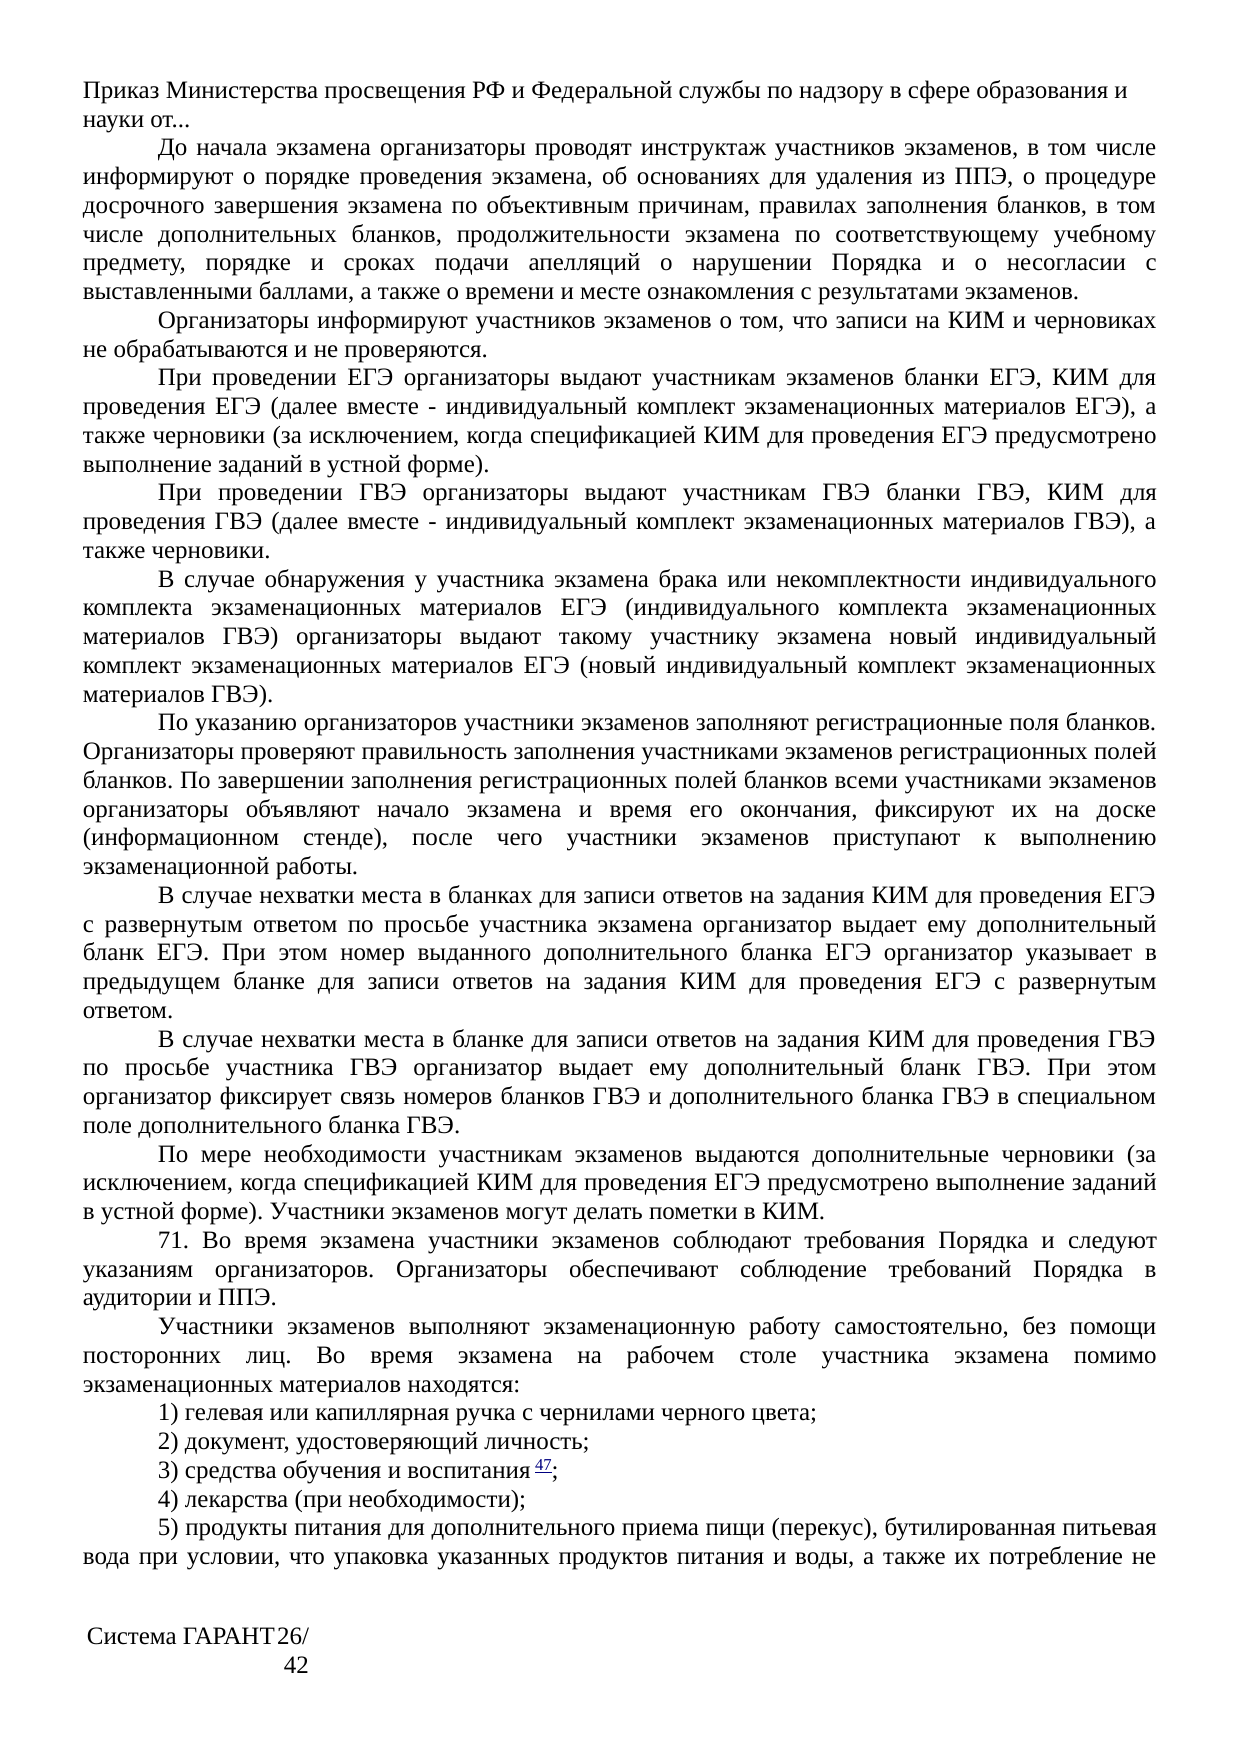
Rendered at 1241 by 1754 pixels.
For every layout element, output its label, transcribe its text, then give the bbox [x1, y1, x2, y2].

text 71. Во время экзамена участники экзаменов соблюдают требования Порядка и следуют указаниям организаторов. Организаторы обеспечивают соблюдение требований Порядка в аудитории и ППЭ. [83, 1225, 1157, 1311]
text При проведении ЕГЭ организаторы выдают участникам экзаменов бланки ЕГЭ, КИМ для проведения ЕГЭ (далее вместе - индивидуальный комплект экзаменационных материалов ЕГЭ), а также черновики (за исключением, когда спецификацией КИМ для проведения ЕГЭ предусмотрено выполнение заданий в устной форме). [83, 362, 1157, 477]
text По мере необходимости участникам экзаменов выдаются дополнительные черновики (за исключением, когда спецификацией КИМ для проведения ЕГЭ предусмотрено выполнение заданий в устной форме). Участники экзаменов могут делать пометки в КИМ. [83, 1139, 1157, 1225]
text До начала экзамена организаторы проводят инструктаж участников экзаменов, в том числе информируют о порядке проведения экзамена, об основаниях для удаления из ППЭ, о процедуре досрочного завершения экзамена по объективным причинам, правилах заполнения бланков, в том числе дополнительных бланков, продолжительности экзамена по соответствующему учебному предмету, порядке и сроках подачи апелляций о нарушении Порядка и о несогласии с выставленными баллами, а также о времени и месте ознакомления с результатами экзаменов. [83, 132, 1157, 305]
text В случае обнаружения у участника экзамена брака или некомплектности индивидуального комплекта экзаменационных материалов ЕГЭ (индивидуального комплекта экзаменационных материалов ГВЭ) организаторы выдают такому участнику экзамена новый индивидуальный комплект экзаменационных материалов ЕГЭ (новый индивидуальный комплект экзаменационных материалов ГВЭ). [83, 564, 1157, 707]
text Организаторы информируют участников экзаменов о том, что записи на КИМ и черновиках не обрабатываются и не проверяются. [83, 305, 1157, 362]
text В случае нехватки места в бланках для записи ответов на задания КИМ для проведения ЕГЭ с развернутым ответом по просьбе участника экзамена организатор выдает ему дополнительный бланк ЕГЭ. При этом номер выданного дополнительного бланка ЕГЭ организатор указывает в предыдущем бланке для записи ответов на задания КИМ для проведения ЕГЭ с развернутым ответом. [83, 880, 1157, 1024]
text 1) гелевая или капиллярная ручка с чернилами черного цвета; [83, 1397, 1157, 1426]
text По указанию организаторов участники экзаменов заполняют регистрационные поля бланков. Организаторы проверяют правильность заполнения участниками экзаменов регистрационных полей бланков. По завершении заполнения регистрационных полей бланков всеми участниками экзаменов организаторы объявляют начало экзамена и время его окончания, фиксируют их на доске (информационном стенде), после чего участники экзаменов приступают к выполнению экзаменационной работы. [83, 707, 1157, 880]
text Участники экзаменов выполняют экзаменационную работу самостоятельно, без помощи посторонних лиц. Во время экзамена на рабочем столе участника экзамена помимо экзаменационных материалов находятся: [83, 1311, 1157, 1397]
text 5) продукты питания для дополнительного приема пищи (перекус), бутилированная питьевая вода при условии, что упаковка указанных продуктов питания и воды, а также их потребление не [83, 1512, 1157, 1570]
text В случае нехватки места в бланке для записи ответов на задания КИМ для проведения ГВЭ по просьбе участника ГВЭ организатор выдает ему дополнительный бланк ГВЭ. При этом организатор фиксирует связь номеров бланков ГВЭ и дополнительного бланка ГВЭ в специальном поле дополнительного бланка ГВЭ. [83, 1024, 1157, 1139]
text 2) документ, удостоверяющий личность; [83, 1426, 1157, 1455]
text При проведении ГВЭ организаторы выдают участникам ГВЭ бланки ГВЭ, КИМ для проведения ГВЭ (далее вместе - индивидуальный комплект экзаменационных материалов ГВЭ), а также черновики. [83, 477, 1157, 564]
text 3) средства обучения и воспитания 47; [83, 1455, 1157, 1484]
text 4) лекарства (при необходимости); [83, 1484, 1157, 1512]
